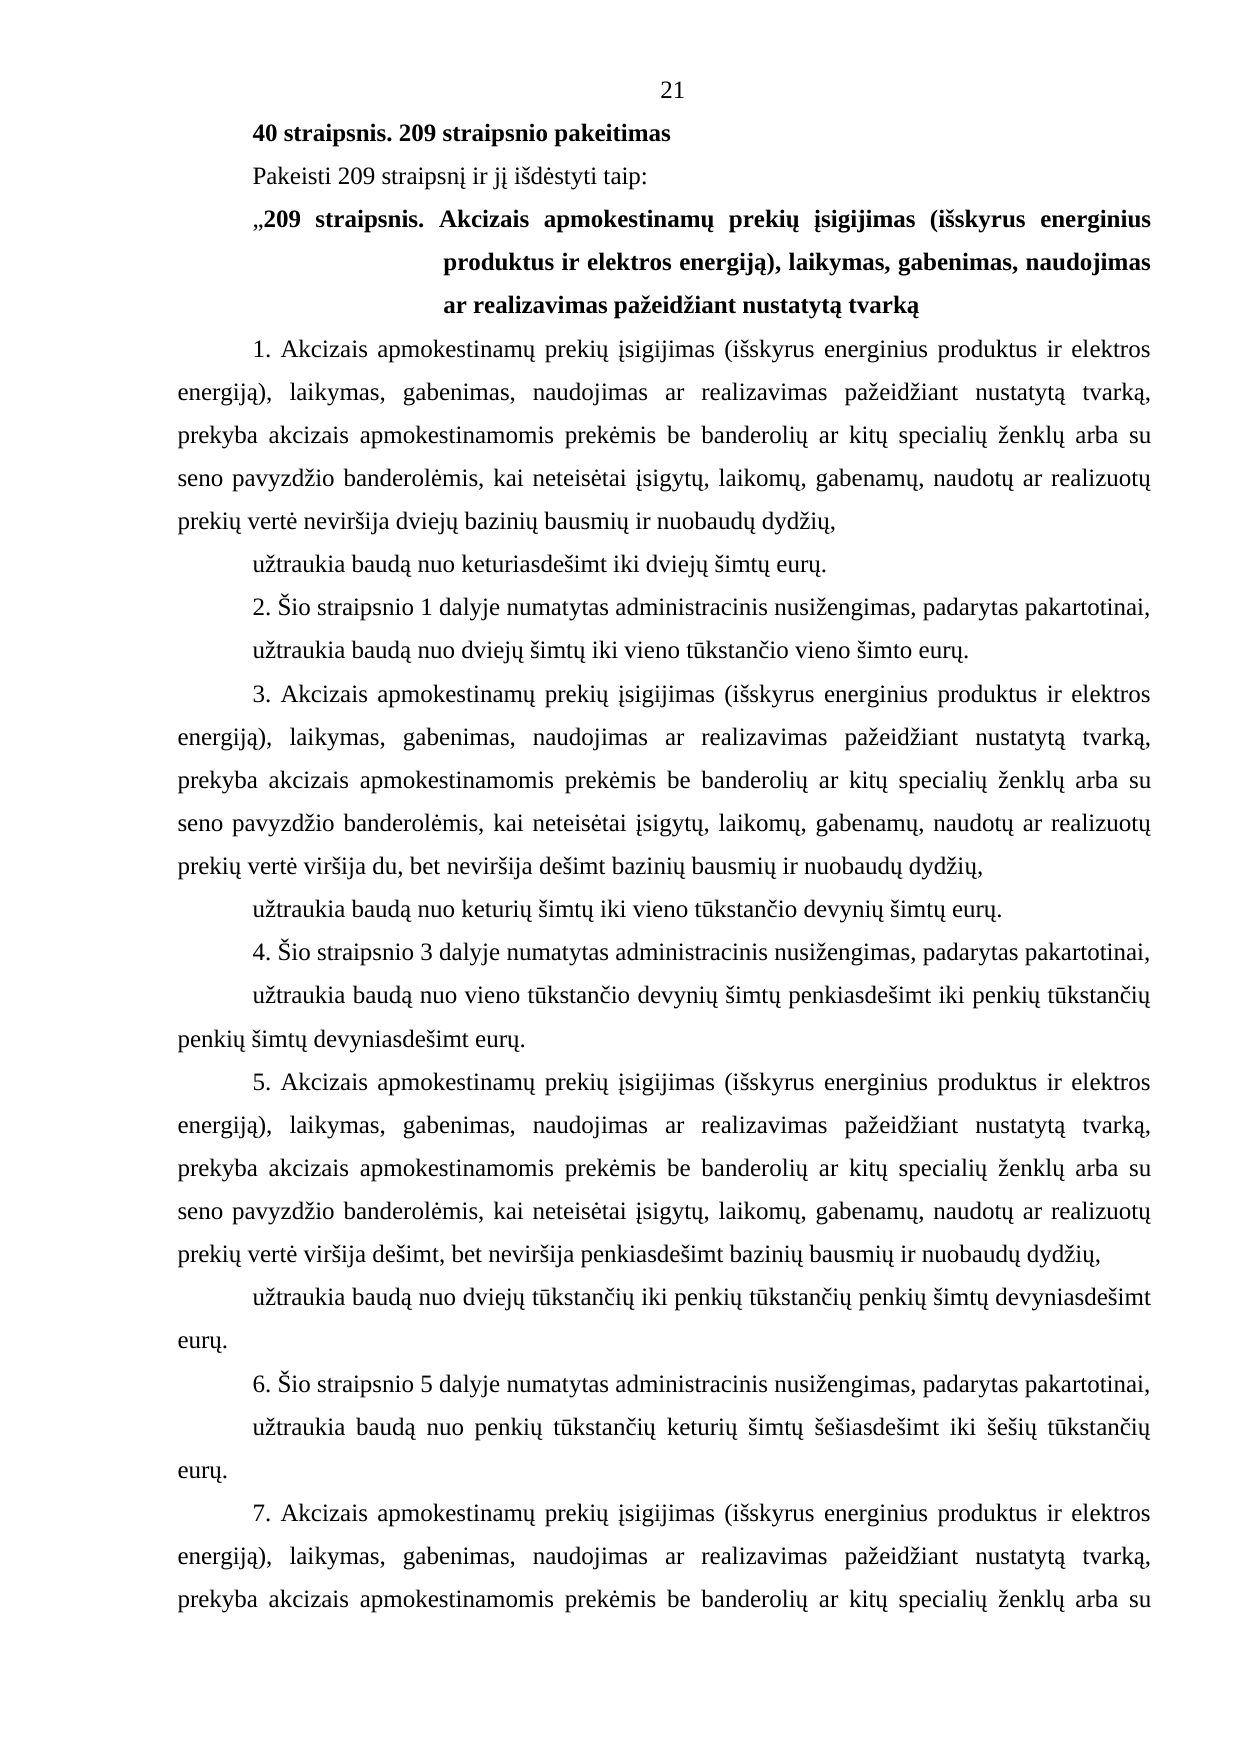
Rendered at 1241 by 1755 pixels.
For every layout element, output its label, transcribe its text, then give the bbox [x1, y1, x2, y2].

text užtraukia baudą nuo keturių šimtų iki vieno tūkstančio devynių šimtų eurų. [177, 894, 1152, 923]
text „209 straipsnis. Akcizais apmokestinamų prekių įsigijimas (išskyrus energinius produktus ir elektros energiją), laikymas, gabenimas, naudojimas ar realizavimas pažeidžiant nustatytą tvarką [252, 204, 1152, 319]
text 3. Akcizais apmokestinamų prekių įsigijimas (išskyrus energinius produktus ir elektros energiją), laikymas, gabenimas, naudojimas ar realizavimas pažeidžiant nustatytą tvarką, prekyba akcizais apmokestinamomis prekėmis be banderolių ar kitų specialių ženklų arba su seno pavyzdžio banderolėmis, kai neteisėtai įsigytų, laikomų, gabenamų, naudotų ar realizuotų prekių vertė viršija du, bet neviršija dešimt bazinių bausmių ir nuobaudų dydžių, [177, 679, 1152, 880]
text 6. Šio straipsnio 5 dalyje numatytas administracinis nusižengimas, padarytas pakartotinai, [177, 1369, 1152, 1397]
text 5. Akcizais apmokestinamų prekių įsigijimas (išskyrus energinius produktus ir elektros energiją), laikymas, gabenimas, naudojimas ar realizavimas pažeidžiant nustatytą tvarką, prekyba akcizais apmokestinamomis prekėmis be banderolių ar kitų specialių ženklų arba su seno pavyzdžio banderolėmis, kai neteisėtai įsigytų, laikomų, gabenamų, naudotų ar realizuotų prekių vertė viršija dešimt, bet neviršija penkiasdešimt bazinių bausmių ir nuobaudų dydžių, [177, 1067, 1152, 1268]
text užtraukia baudą nuo dviejų šimtų iki vieno tūkstančio vieno šimto eurų. [177, 636, 1152, 664]
text 1. Akcizais apmokestinamų prekių įsigijimas (išskyrus energinius produktus ir elektros energiją), laikymas, gabenimas, naudojimas ar realizavimas pažeidžiant nustatytą tvarką, prekyba akcizais apmokestinamomis prekėmis be banderolių ar kitų specialių ženklų arba su seno pavyzdžio banderolėmis, kai neteisėtai įsigytų, laikomų, gabenamų, naudotų ar realizuotų prekių vertė neviršija dviejų bazinių bausmių ir nuobaudų dydžių, [177, 334, 1152, 535]
text 2. Šio straipsnio 1 dalyje numatytas administracinis nusižengimas, padarytas pakartotinai, [177, 592, 1152, 621]
text 40 straipsnis. 209 straipsnio pakeitimas [177, 118, 1152, 147]
text užtraukia baudą nuo keturiasdešimt iki dviejų šimtų eurų. [177, 549, 1152, 578]
text užtraukia baudą nuo vieno tūkstančio devynių šimtų penkiasdešimt iki penkių tūkstančių penkių šimtų devyniasdešimt eurų. [177, 981, 1152, 1052]
text užtraukia baudą nuo penkių tūkstančių keturių šimtų šešiasdešimt iki šešių tūkstančių eurų. [177, 1412, 1152, 1484]
text 7. Akcizais apmokestinamų prekių įsigijimas (išskyrus energinius produktus ir elektros energiją), laikymas, gabenimas, naudojimas ar realizavimas pažeidžiant nustatytą tvarką, prekyba akcizais apmokestinamomis prekėmis be banderolių ar kitų specialių ženklų arba su [177, 1498, 1152, 1613]
text Pakeisti 209 straipsnį ir jį išdėstyti taip: [177, 161, 1152, 190]
text 4. Šio straipsnio 3 dalyje numatytas administracinis nusižengimas, padarytas pakartotinai, [177, 937, 1152, 966]
text užtraukia baudą nuo dviejų tūkstančių iki penkių tūkstančių penkių šimtų devyniasdešimt eurų. [177, 1282, 1152, 1354]
